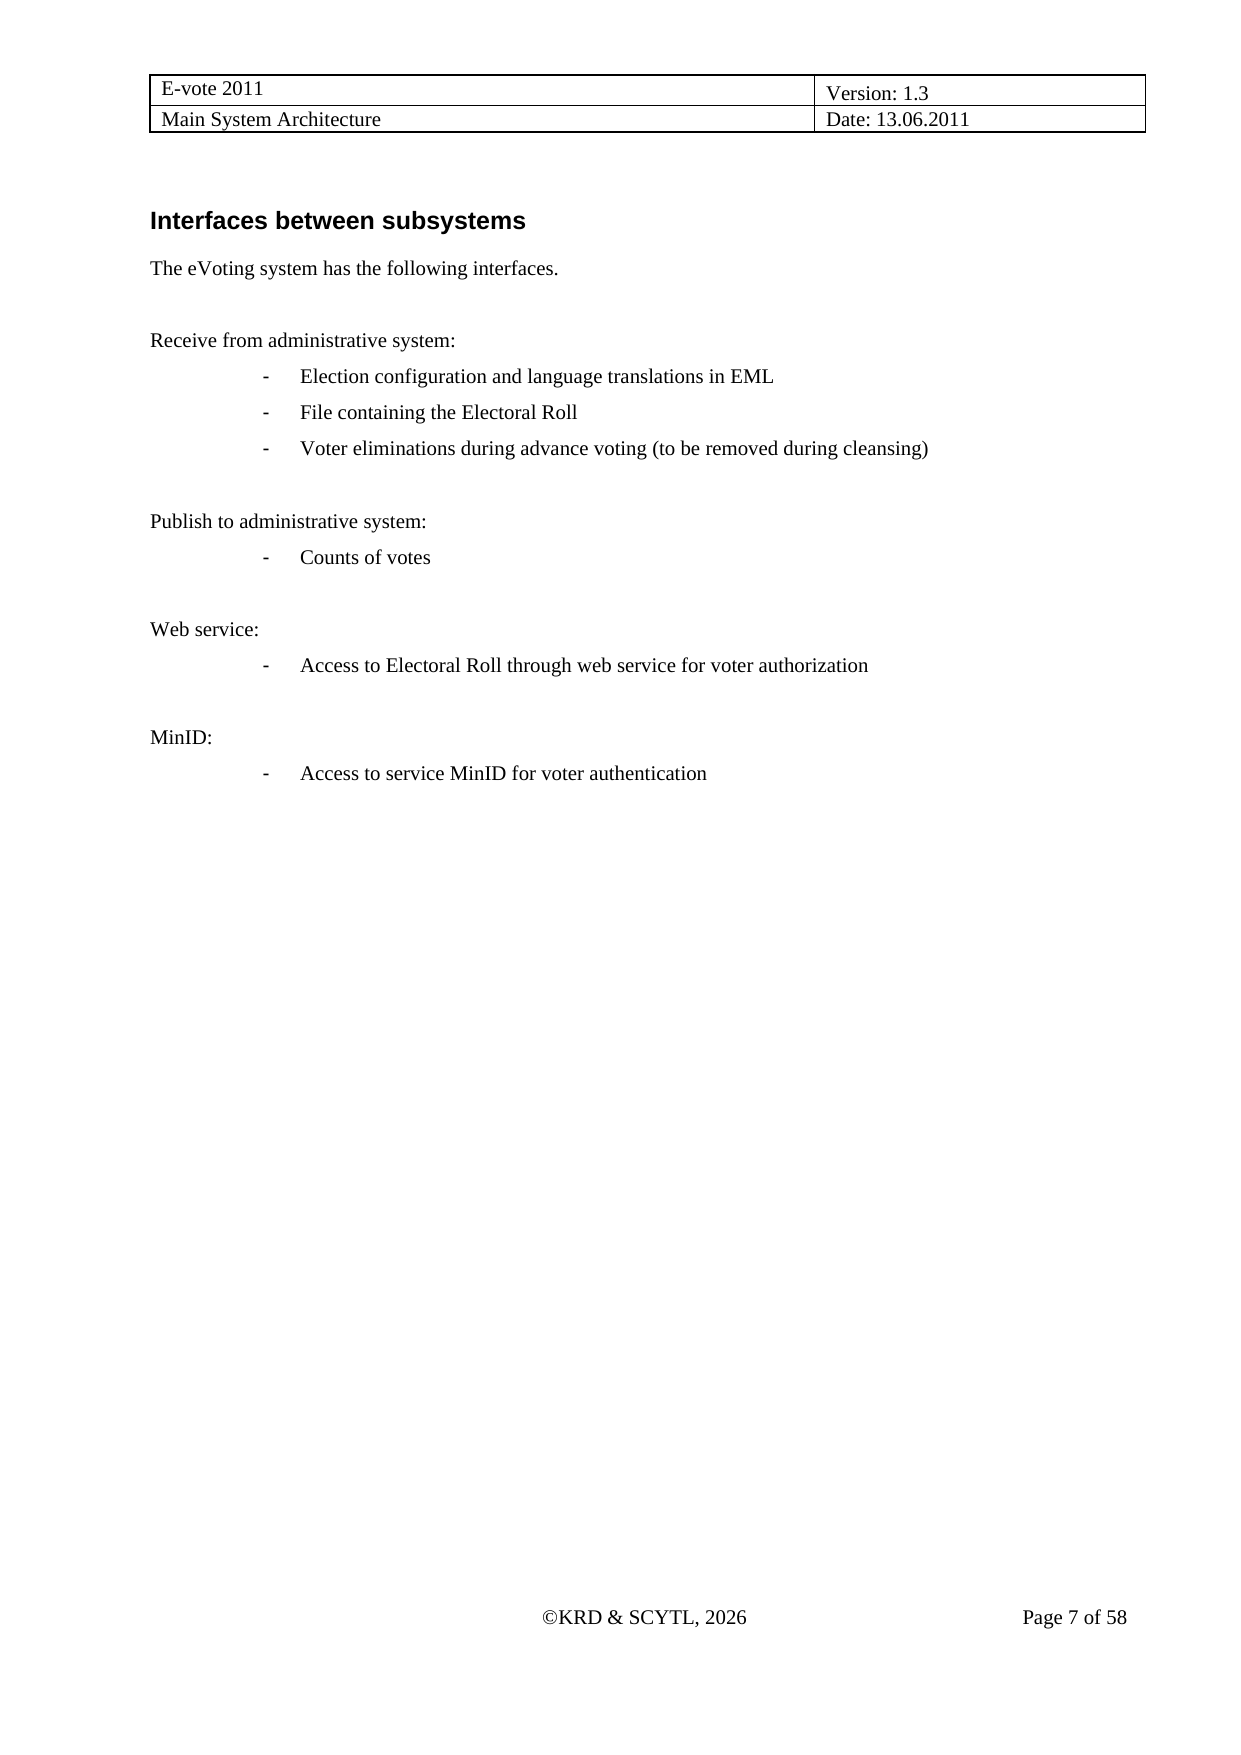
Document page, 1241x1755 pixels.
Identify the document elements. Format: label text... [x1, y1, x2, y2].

list Voter eliminations during advance voting (to be removed during cleansing) [262, 436, 1090, 460]
text The eVoting system has the following interfaces. [150, 256, 1090, 280]
text MinID: [150, 725, 1090, 749]
list File containing the Electoral Roll [262, 400, 1090, 424]
list Election configuration and language translations in EML [262, 364, 1090, 388]
text Publish to administrative system: [150, 508, 1090, 533]
text Web service: [150, 617, 1090, 641]
list Counts of votes [262, 544, 1090, 569]
list Access to Electoral Roll through web service for voter authorization [262, 653, 1090, 677]
list Access to service MinID for voter authentication [262, 761, 1090, 785]
subtitle Interfaces between subsystems [150, 206, 1090, 235]
text Receive from administrative system: [150, 328, 1090, 352]
